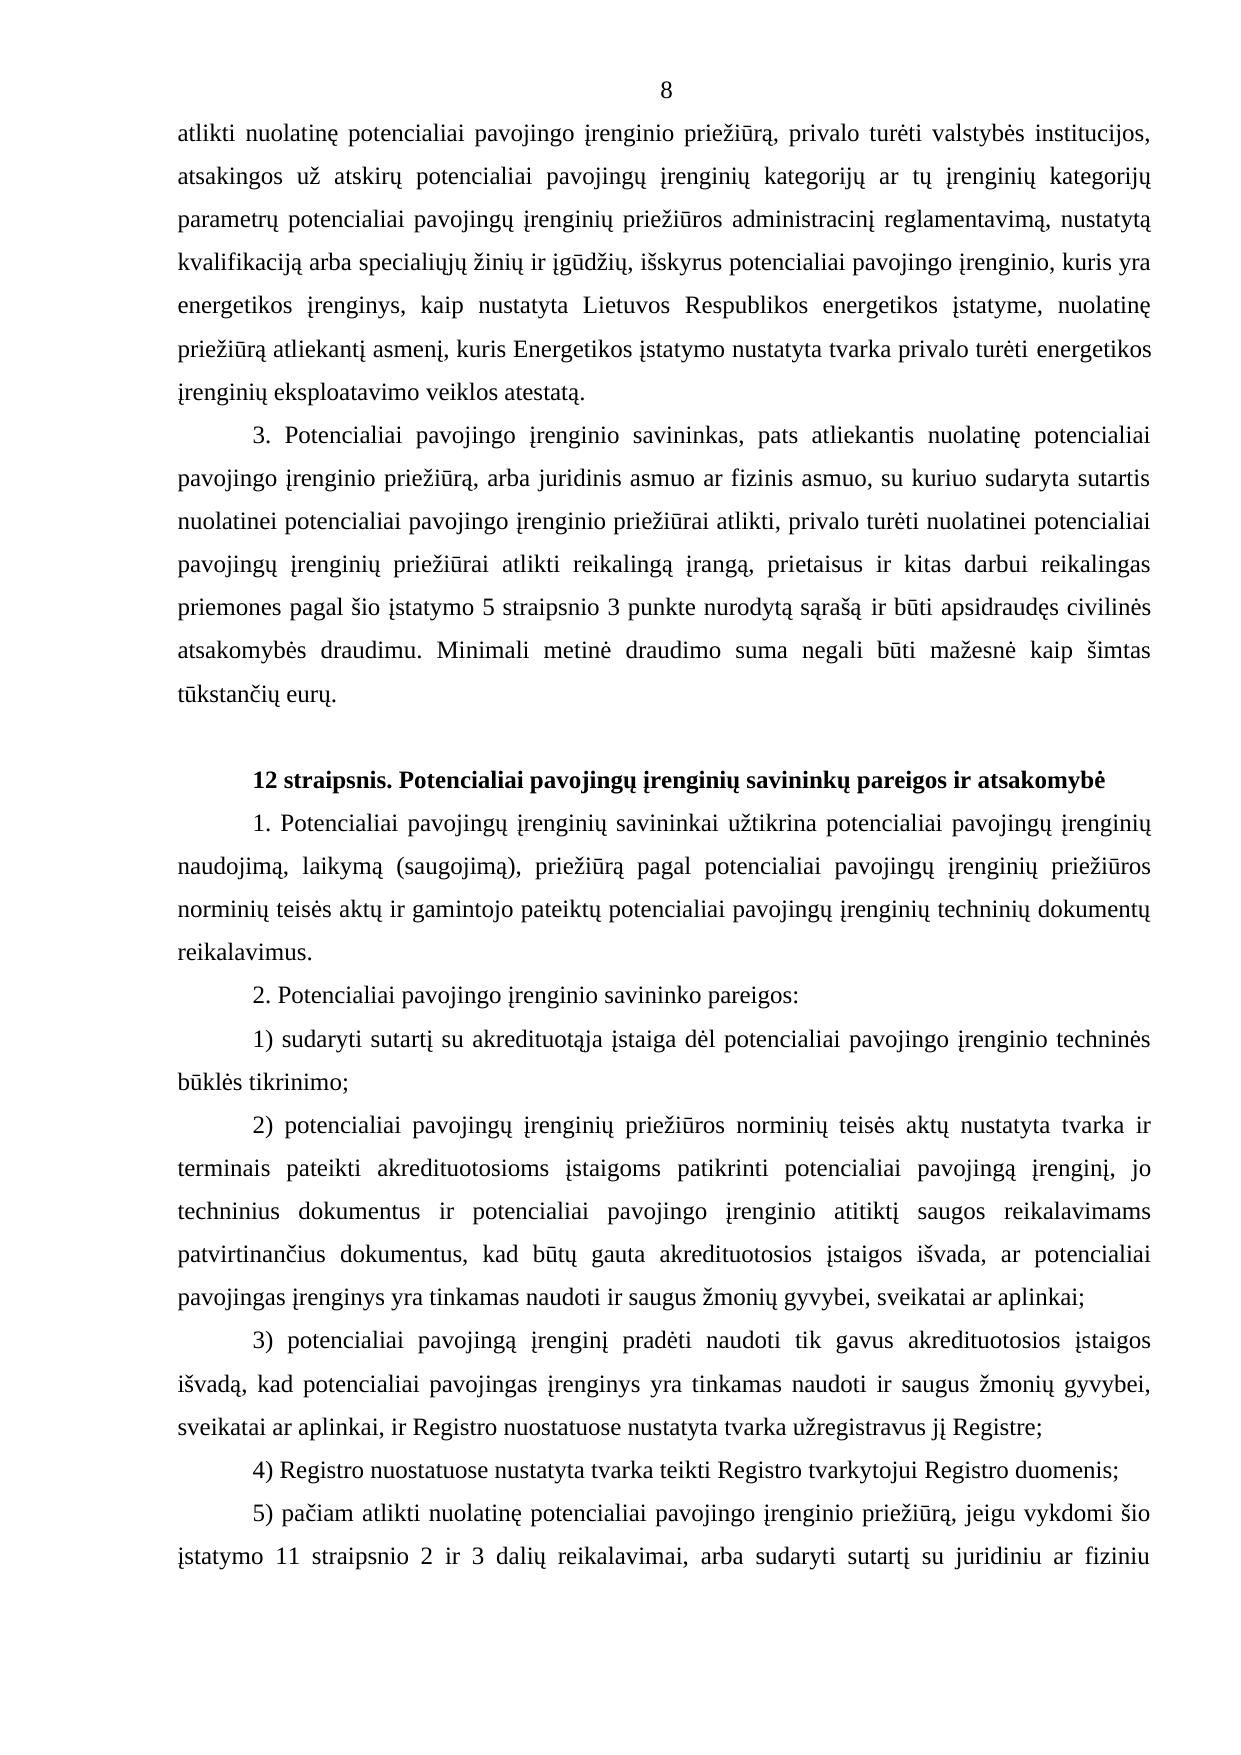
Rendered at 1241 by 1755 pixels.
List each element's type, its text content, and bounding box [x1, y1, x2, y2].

text 1) sudaryti sutartį su akredituotąja įstaiga dėl potencialiai pavojingo įrenginio techninės būklės tikrinimo; [177, 1024, 1152, 1096]
text 3. Potencialiai pavojingo įrenginio savininkas, pats atliekantis nuolatinę potencialiai pavojingo įrenginio priežiūrą, arba juridinis asmuo ar fizinis asmuo, su kuriuo sudaryta sutartis nuolatinei potencialiai pavojingo įrenginio priežiūrai atlikti, privalo turėti nuolatinei potencialiai pavojingų įrenginių priežiūrai atlikti reikalingą įrangą, prietaisus ir kitas darbui reikalingas priemones pagal šio įstatymo 5 straipsnio 3 punkte nurodytą sąrašą ir būti apsidraudęs civilinės atsakomybės draudimu. Minimali metinė draudimo suma negali būti mažesnė kaip šimtas tūkstančių eurų. [177, 420, 1152, 707]
text 4) Registro nuostatuose nustatyta tvarka teikti Registro tvarkytojui Registro duomenis; [177, 1455, 1152, 1484]
text 1. Potencialiai pavojingų įrenginių savininkai užtikrina potencialiai pavojingų įrenginių naudojimą, laikymą (saugojimą), priežiūrą pagal potencialiai pavojingų įrenginių priežiūros norminių teisės aktų ir gamintojo pateiktų potencialiai pavojingų įrenginių techninių dokumentų reikalavimus. [177, 808, 1152, 966]
text atlikti nuolatinę potencialiai pavojingo įrenginio priežiūrą, privalo turėti valstybės institucijos, atsakingos už atskirų potencialiai pavojingų įrenginių kategorijų ar tų įrenginių kategorijų parametrų potencialiai pavojingų įrenginių priežiūros administracinį reglamentavimą, nustatytą kvalifikaciją arba specialiųjų žinių ir įgūdžių, išskyrus potencialiai pavojingo įrenginio, kuris yra energetikos įrenginys, kaip nustatyta Lietuvos Respublikos energetikos įstatyme, nuolatinę priežiūrą atliekantį asmenį, kuris Energetikos įstatymo nustatyta tvarka privalo turėti energetikos įrenginių eksploatavimo veiklos atestatą. [177, 118, 1152, 406]
text 2) potencialiai pavojingų įrenginių priežiūros norminių teisės aktų nustatyta tvarka ir terminais pateikti akredituotosioms įstaigoms patikrinti potencialiai pavojingą įrenginį, jo techninius dokumentus ir potencialiai pavojingo įrenginio atitiktį saugos reikalavimams patvirtinančius dokumentus, kad būtų gauta akredituotosios įstaigos išvada, ar potencialiai pavojingas įrenginys yra tinkamas naudoti ir saugus žmonių gyvybei, sveikatai ar aplinkai; [177, 1110, 1152, 1311]
text 5) pačiam atlikti nuolatinę potencialiai pavojingo įrenginio priežiūrą, jeigu vykdomi šio įstatymo 11 straipsnio 2 ir 3 dalių reikalavimai, arba sudaryti sutartį su juridiniu ar fiziniu [177, 1498, 1152, 1570]
text 12 straipsnis. Potencialiai pavojingų įrenginių savininkų pareigos ir atsakomybė [177, 765, 1152, 794]
text 2. Potencialiai pavojingo įrenginio savininko pareigos: [177, 981, 1152, 1009]
text 3) potencialiai pavojingą įrenginį pradėti naudoti tik gavus akredituotosios įstaigos išvadą, kad potencialiai pavojingas įrenginys yra tinkamas naudoti ir saugus žmonių gyvybei, sveikatai ar aplinkai, ir Registro nuostatuose nustatyta tvarka užregistravus jį Registre; [177, 1326, 1152, 1441]
